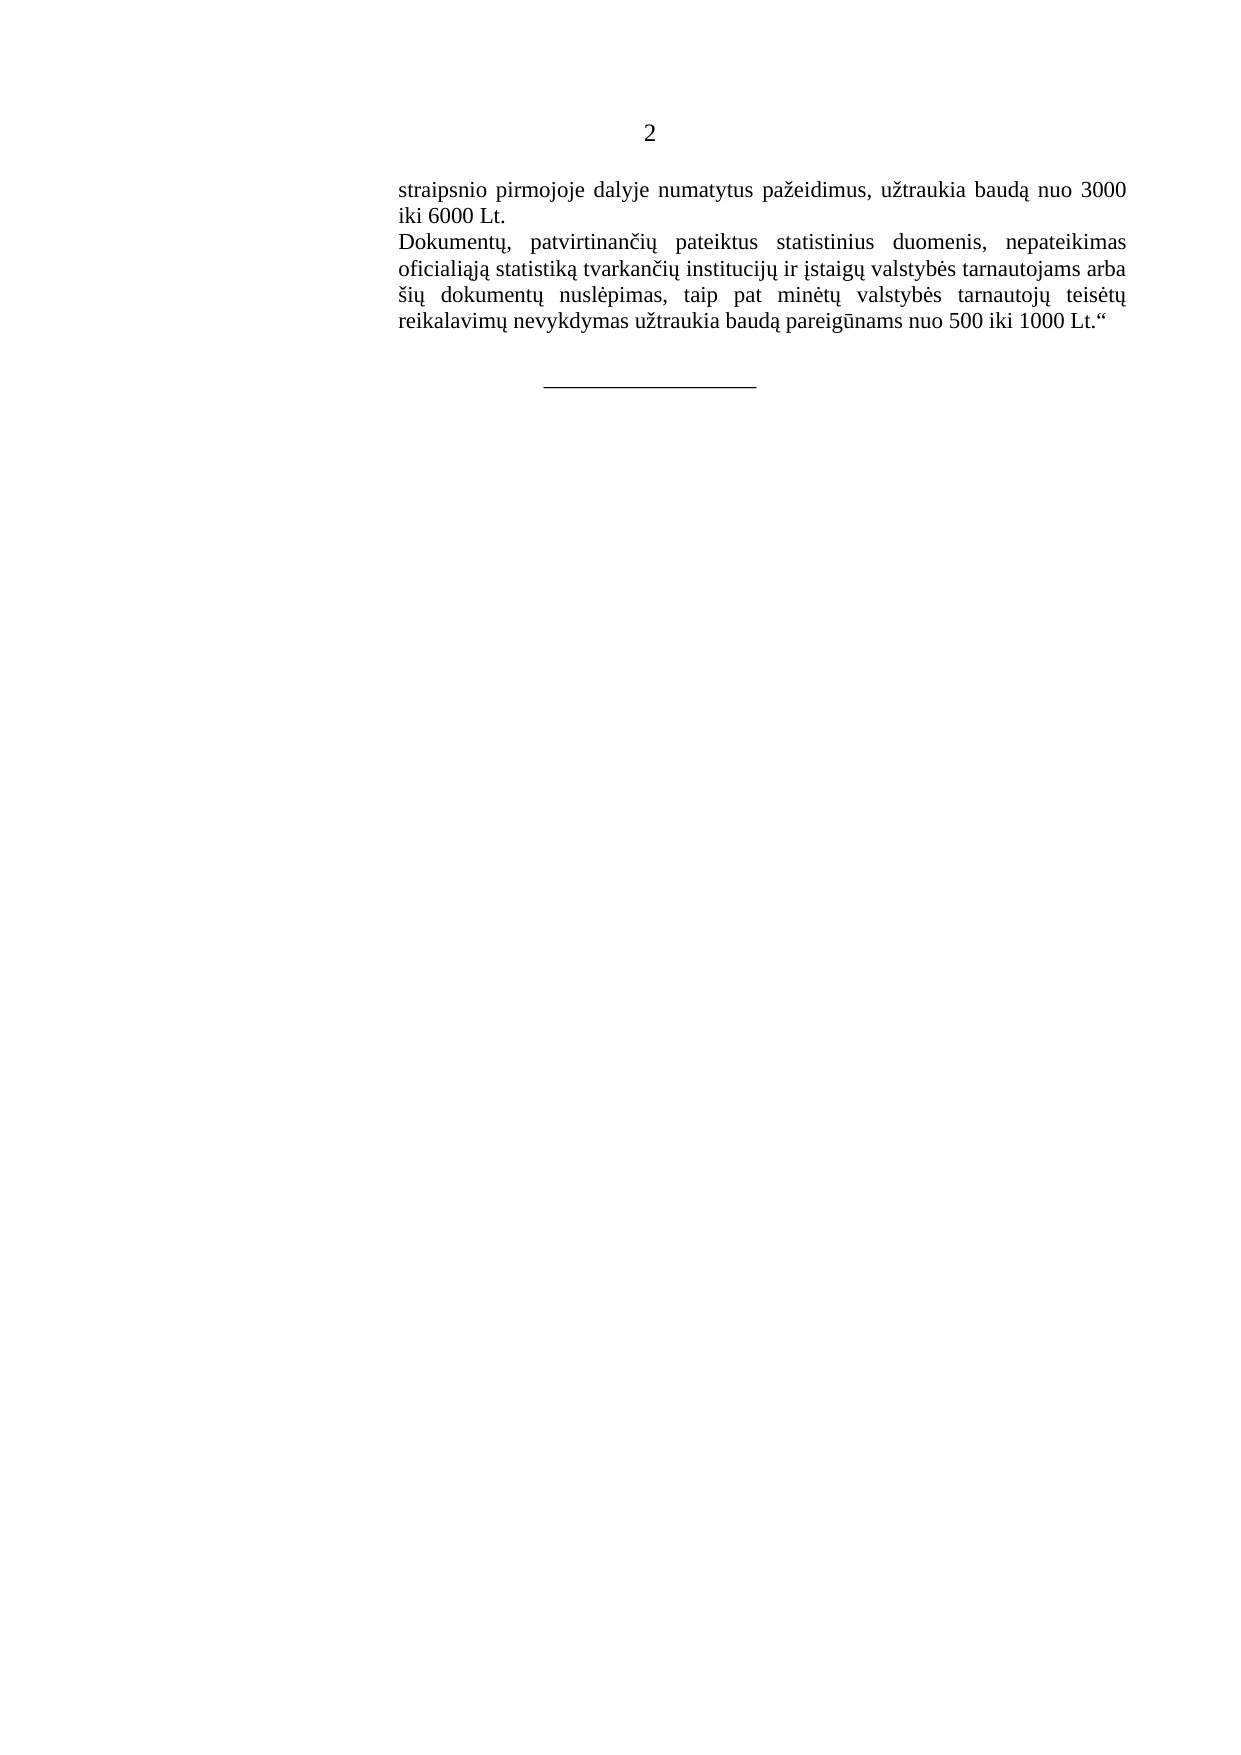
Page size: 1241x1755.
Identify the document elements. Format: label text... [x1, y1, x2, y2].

text _________________ [177, 362, 1122, 391]
table_cell [181, 176, 394, 334]
